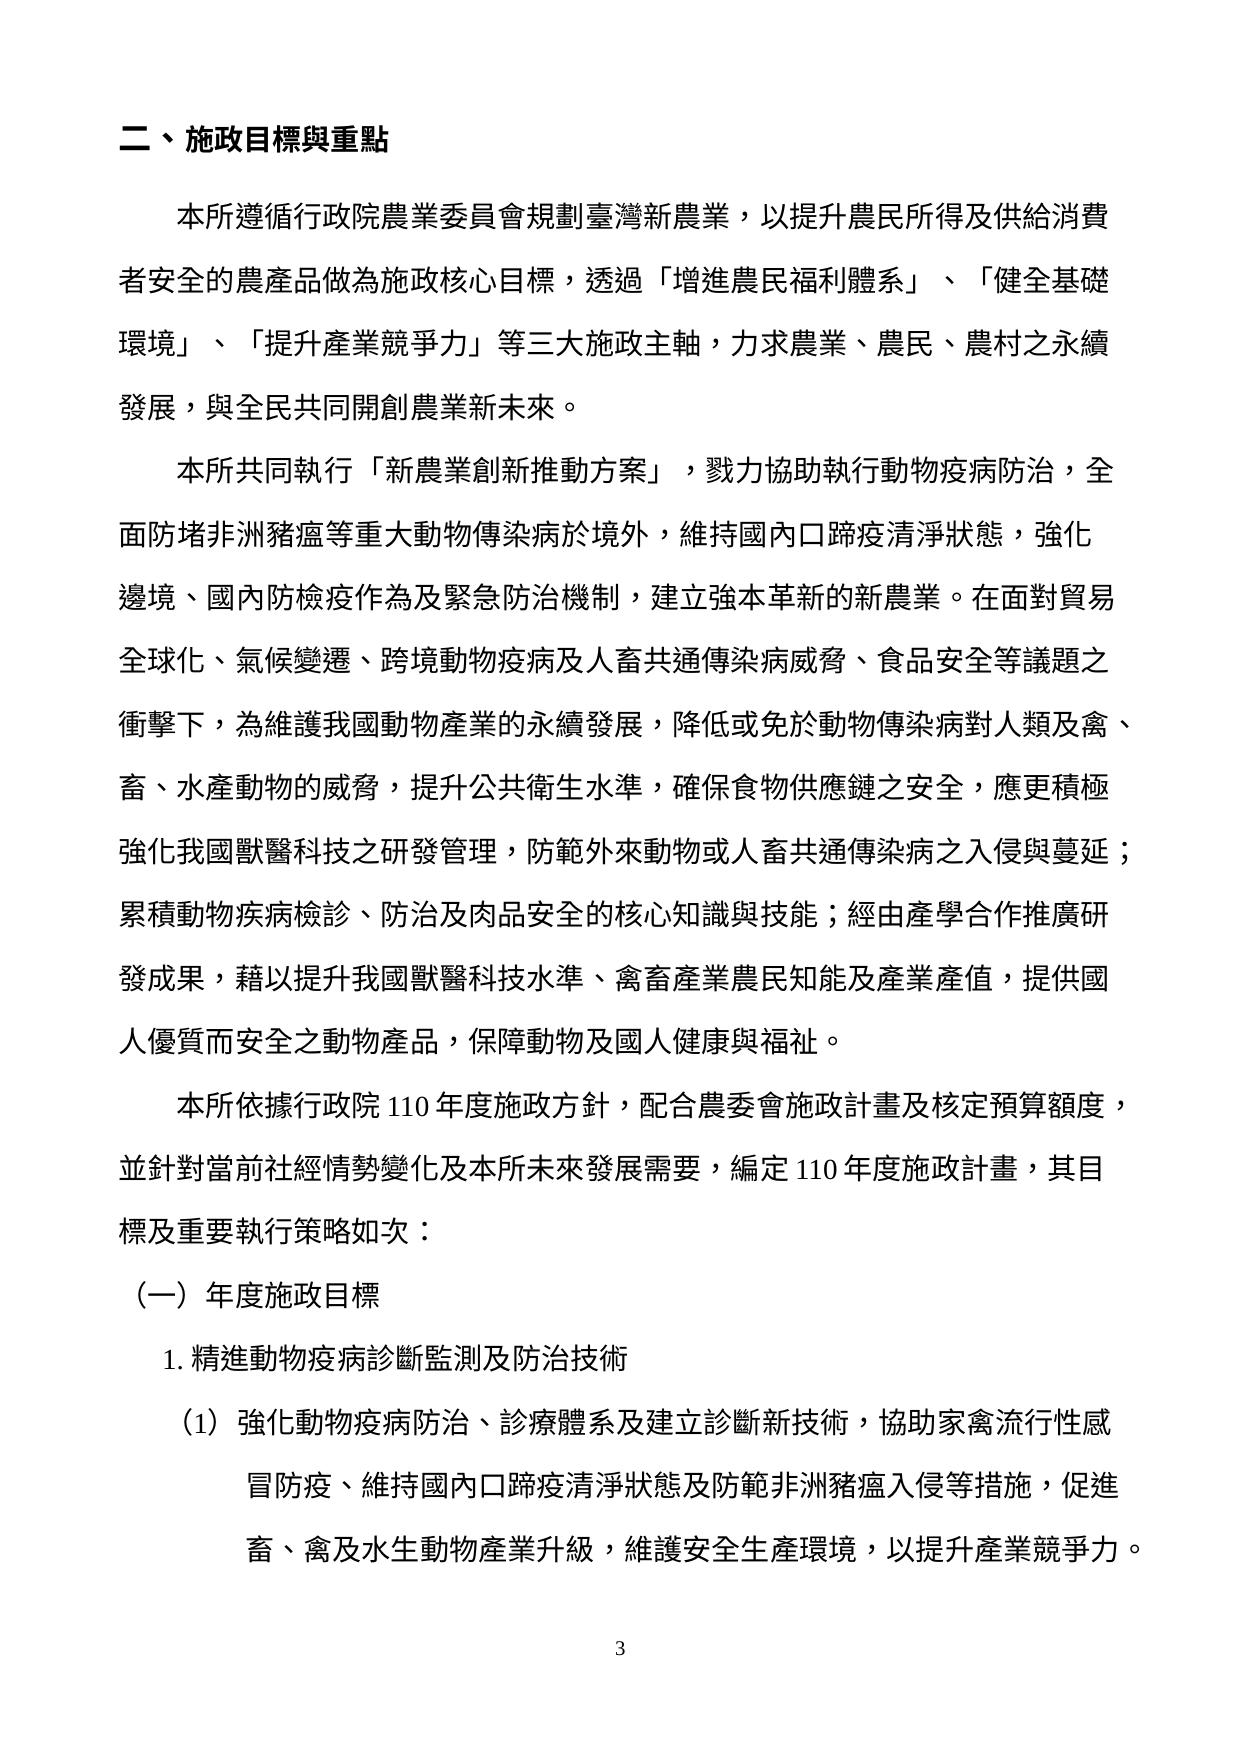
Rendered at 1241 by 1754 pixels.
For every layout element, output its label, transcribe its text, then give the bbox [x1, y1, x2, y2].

text （1）強化動物疫病防治、診療體系及建立診斷新技術，協助家禽流行性感冒防疫、維持國內口蹄疫清淨狀態及防範非洲豬瘟入侵等措施，促進畜、禽及水生動物產業升級，維護安全生產環境，以提升產業競爭力。 [164, 1399, 1122, 1568]
text 1. 精進動物疫病診斷監測及防治技術 [118, 1336, 1122, 1378]
text 本所共同執行「新農業創新推動方案」，戮力協助執行動物疫病防治，全面防堵非洲豬瘟等重大動物傳染病於境外，維持國內口蹄疫清淨狀態，強化邊境、國內防檢疫作為及緊急防治機制，建立強本革新的新農業。在面對貿易全球化、氣候變遷、跨境動物疫病及人畜共通傳染病威脅、食品安全等議題之衝擊下，為維護我國動物產業的永續發展，降低或免於動物傳染病對人類及禽、畜、水產動物的威脅，提升公共衛生水準，確保食物供應鏈之安全，應更積極強化我國獸醫科技之研發管理，防範外來動物或人畜共通傳染病之入侵與蔓延；累積動物疾病檢診、防治及肉品安全的核心知識與技能；經由產學合作推廣研發成果，藉以提升我國獸醫科技水準、禽畜產業農民知能及產業產值，提供國人優質而安全之動物產品，保障動物及國人健康與福祉。 [118, 448, 1122, 1061]
text 本所遵循行政院農業委員會規劃臺灣新農業，以提升農民所得及供給消費者安全的農產品做為施政核心目標，透過「增進農民福利體系」、「健全基礎環境」、「提升產業競爭力」等三大施政主軸，力求農業、農民、農村之永續發展，與全民共同開創農業新未來。 [118, 194, 1122, 427]
text （一）年度施政目標 [118, 1272, 1122, 1315]
text 本所依據行政院110年度施政方針，配合農委會施政計畫及核定預算額度，並針對當前社經情勢變化及本所未來發展需要，編定110年度施政計畫，其目標及重要執行策略如次： [118, 1082, 1122, 1251]
text 二、施政目標與重點 [118, 112, 1122, 160]
